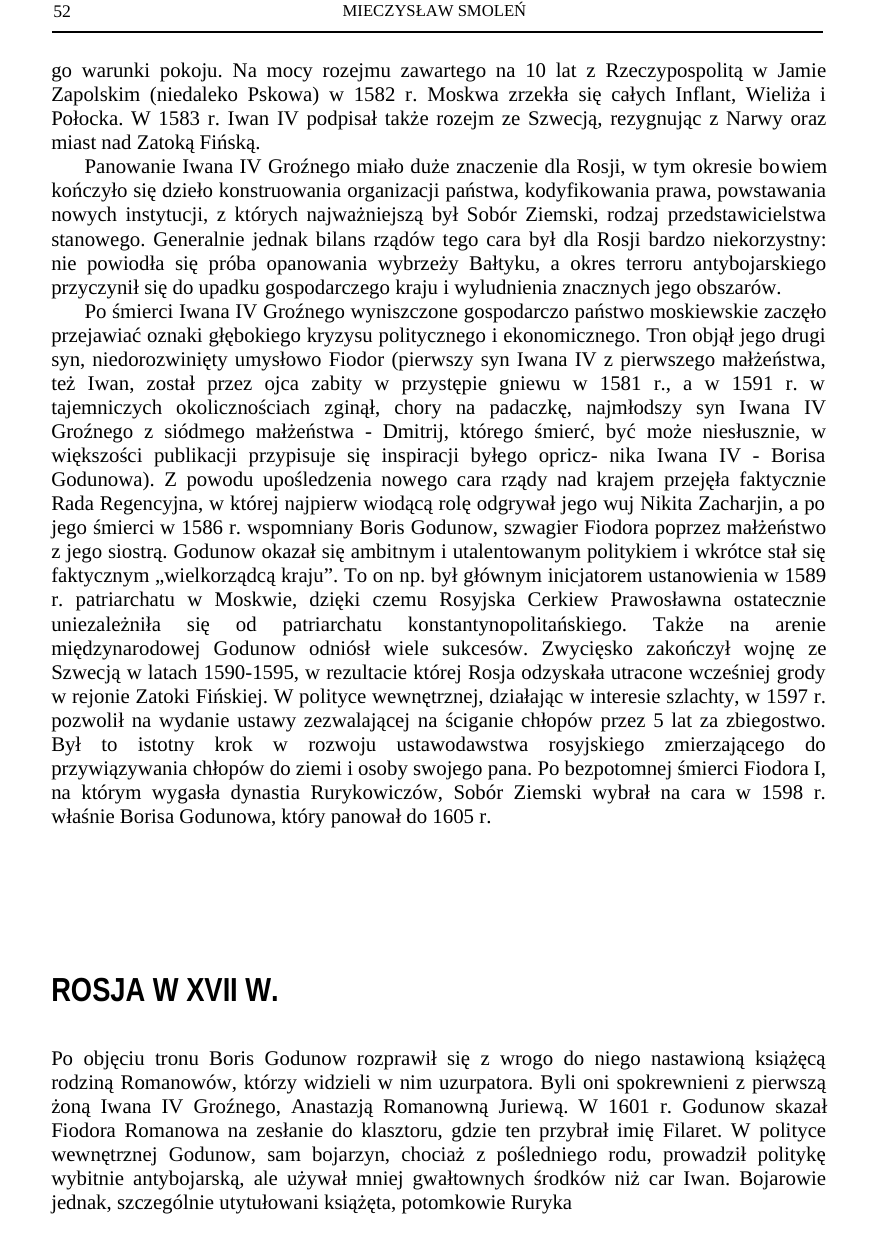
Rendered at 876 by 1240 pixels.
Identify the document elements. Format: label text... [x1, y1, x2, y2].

text Po śmierci Iwana IV Groźnego wyniszczone gospodarczo państwo moskiewskie zaczęło przejawiać oznaki głębokiego kryzysu politycznego i ekonomicznego. Tron objął jego drugi syn, niedorozwinięty umysłowo Fiodor (pierwszy syn Iwana IV z pierwszego małżeństwa, też Iwan, został przez ojca zabity w przystępie gniewu w 1581 r., a w 1591 r. w tajemniczych okolicznościach zginął, chory na padaczkę, najmłodszy syn Iwana IV Groźnego z siódmego małżeństwa - Dmitrij, którego śmierć, być może niesłusznie, w większości publikacji przypisuje się inspiracji byłego opricz- nika Iwana IV - Borisa Godunowa). Z powodu upośledzenia nowego cara rządy nad krajem przejęła faktycznie Rada Regencyjna, w której najpierw wiodącą rolę odgrywał jego wuj Nikita Zacharjin, a po jego śmierci w 1586 r. wspomniany Boris Godunow, szwagier Fiodora poprzez małżeństwo z jego siostrą. Godunow okazał się ambitnym i utalentowanym politykiem i wkrótce stał się faktycznym „wielkorządcą kraju”. To on np. był głównym inicjatorem ustanowienia w 1589 r. patriarchatu w Moskwie, dzięki czemu Rosyjska Cerkiew Prawosławna ostatecznie uniezależniła się od patriarchatu konstantynopolitańskiego. Także na arenie międzynarodowej Godunow odniósł wiele sukcesów. Zwycięsko zakończył wojnę ze Szwecją w latach 1590-1595, w rezultacie której Rosja odzyskała utracone wcześniej grody w rejonie Zatoki Fińskiej. W polityce wewnętrznej, działając w interesie szlachty, w 1597 r. pozwolił na wydanie ustawy zezwalającej na ściganie chłopów przez 5 lat za zbiegostwo. Był to istotny krok w rozwoju ustawodawstwa rosyjskiego zmierzającego do przywiązywania chłopów do ziemi i osoby swojego pana. Po bezpotomnej śmierci Fiodora I, na którym wygasła dynastia Rurykowiczów, Sobór Ziemski wybrał na cara w 1598 r. właśnie Borisa Go­dunowa, który panował do 1605 r. [51, 299, 827, 828]
subtitle ROSJA W XVII W. [51, 970, 827, 1008]
text MIECZYSŁAW SMOLEŃ [342, 1, 531, 20]
text go warunki pokoju. Na mocy rozejmu zawartego na 10 lat z Rzeczypospolitą w Jamie Zapolskim (niedaleko Pskowa) w 1582 r. Moskwa zrzekła się całych Inflant, Wieliża i Połocka. W 1583 r. Iwan IV podpisał także rozejm ze Szwecją, rezygnując z Narwy oraz miast nad Zatoką Fińską. [51, 58, 827, 154]
text Panowanie Iwana IV Groźnego miało duże znaczenie dla Rosji, w tym okresie bo­wiem kończyło się dzieło konstruowania organizacji państwa, kodyfikowania prawa, powstawania nowych instytucji, z których najważniejszą był Sobór Ziemski, rodzaj przedstawicielstwa stanowego. Generalnie jednak bilans rządów tego cara był dla Rosji bardzo niekorzystny: nie powiodła się próba opanowania wybrzeży Bałtyku, a okres terroru antybojarskiego przyczynił się do upadku gospodarczego kraju i wyludnienia znacznych jego obszarów. [51, 154, 827, 299]
text 52 [53, 1, 76, 21]
text Po objęciu tronu Boris Godunow rozprawił się z wrogo do niego nastawioną książęcą rodziną Romanowów, którzy widzieli w nim uzurpatora. Byli oni spokrewnieni z pierwszą żoną Iwana IV Groźnego, Anastazją Romanowną Juriewą. W 1601 r. Go­dunow skazał Fiodora Romanowa na zesłanie do klasztoru, gdzie ten przybrał imię Filaret. W polityce wewnętrznej Godunow, sam bojarzyn, chociaż z pośledniego rodu, prowadził politykę wybitnie antybojarską, ale używał mniej gwałtownych środków niż car Iwan. Bojarowie jednak, szczególnie utytułowani książęta, potomkowie Ruryka [51, 1046, 827, 1214]
